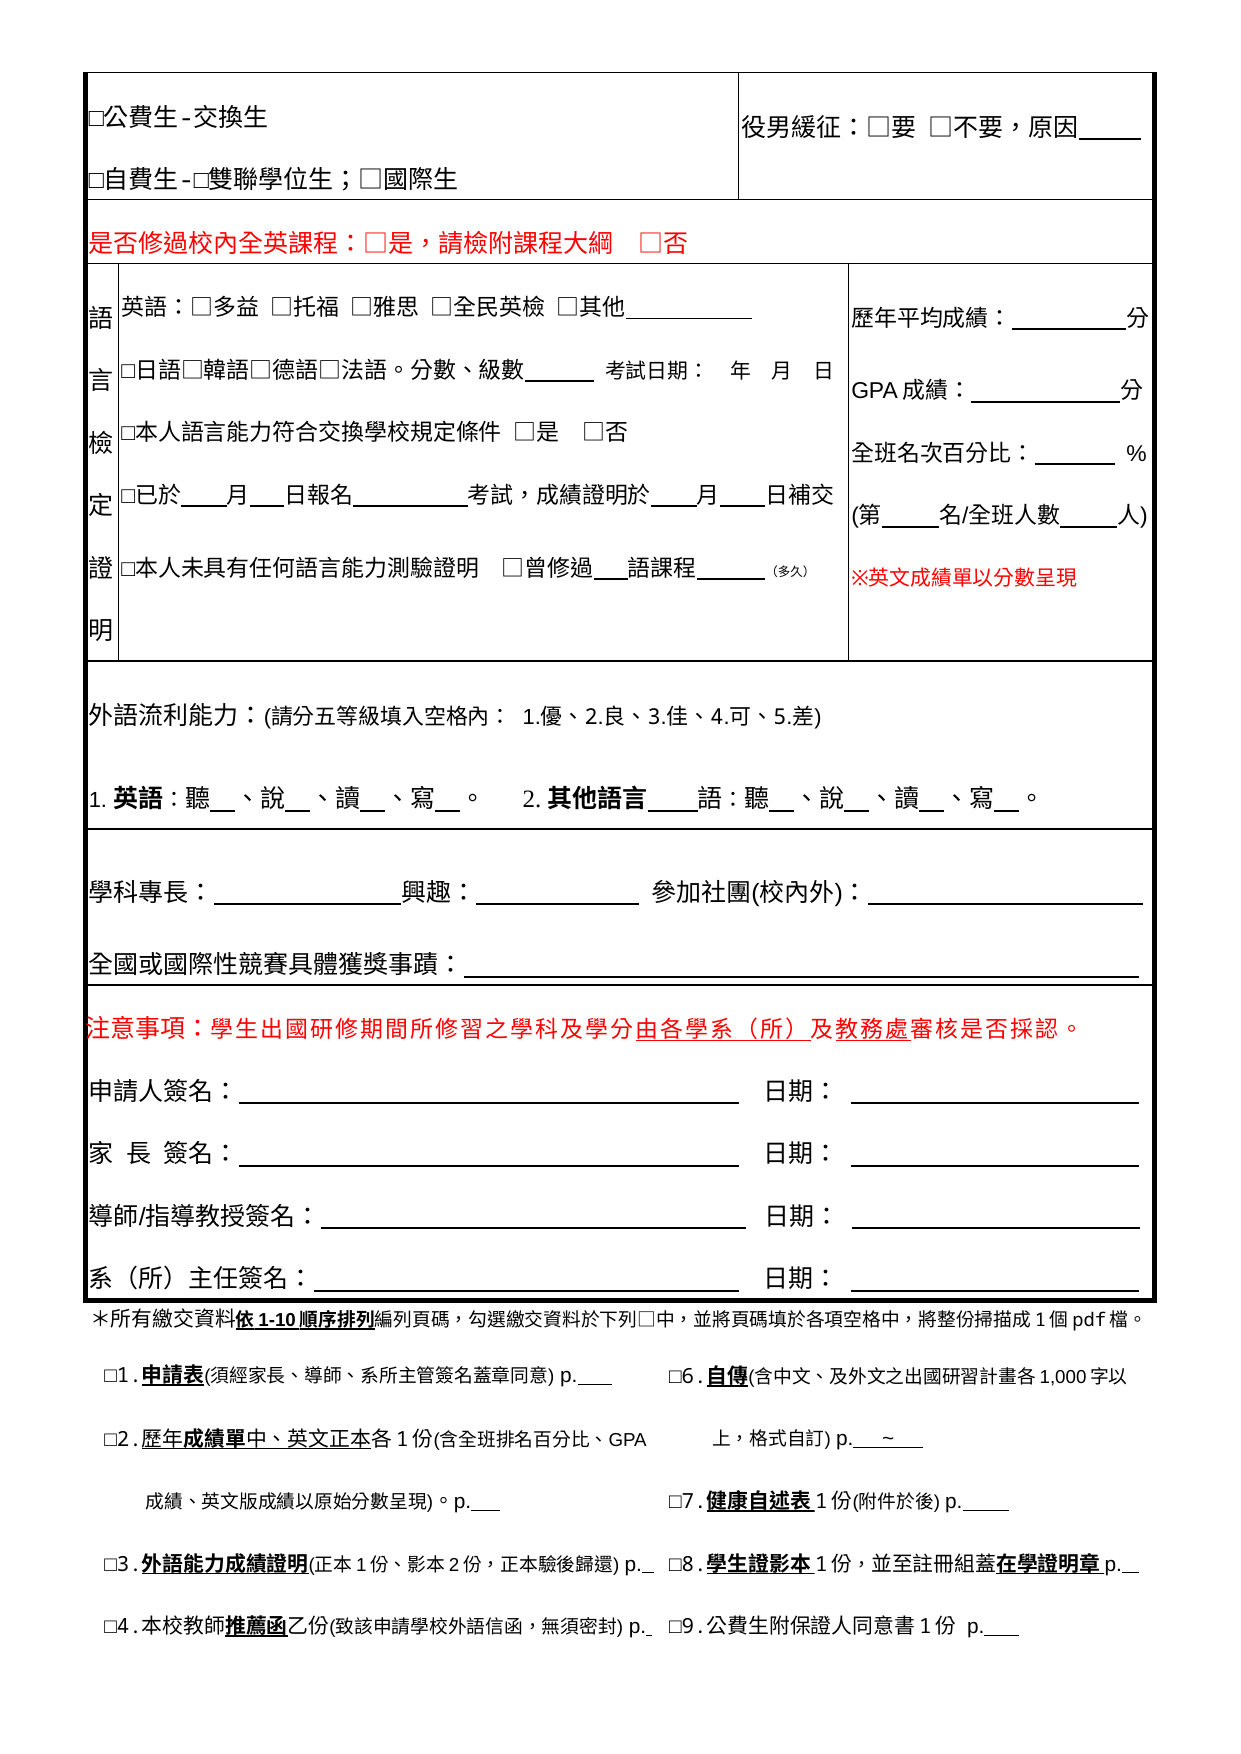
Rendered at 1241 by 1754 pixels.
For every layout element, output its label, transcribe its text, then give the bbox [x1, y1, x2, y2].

table_header □1.申請表(須經家長、導師、系所主管簽名蓋章同意) p. □2.歷年成績單中、英文正本各1份(含全班排名百分比、GPA成績、英文版成績以原始分數呈現)。p. □3.外語能力成績證明(正本1份、影本2份，正本驗後歸還) p. □4.本校教師推薦函乙份(致該申請學校外語信函，無須密封) p. [100, 1333, 664, 1645]
table_cell 注意事項：學生出國研修期間所修習之學科及學分由各學系（所）及教務處審核是否採認。 申請人簽名： 日期： 家 長 簽名： 日期： 導師/指導教授簽名： 日期： 系（所）主任簽名： 日期： [88, 986, 1152, 1298]
table_cell 學科專長： 興趣： 參加社團(校內外)： 全國或國際性競賽具體獲獎事蹟： [88, 830, 1152, 984]
table_cell 外語流利能力：(請分五等級填入空格內： 1.優、2.良、3.佳、4.可、5.差) 1. 英語：聽 、說 、讀 、寫 。 2. 其他語言 語：聽 、說 、讀 、寫 。 [88, 662, 1152, 828]
table_cell 英語：□多益 □托福 □雅思 □全民英檢 □其他 □日語□韓語□德語□法語。分數、級數 考試日期： 年 月 日 □本人語言能力符合交換學校規定條件 □是 □否 □已於 月 日報名 考試，成績證明於 月 日補交 □本人未具有任何語言能力測驗證明 □曾修過 語課程 （多久） [119, 264, 848, 660]
table_header □6.自傳(含中文、及外文之出國研習計畫各1,000字以上，格式自訂) p. ~ □7.健康自述表1份(附件於後) p. □8.學生證影本1份，並至註冊組蓋在學證明章p. □9.公費生附保證人同意書1份 p. [665, 1333, 1152, 1645]
table_cell 是否修過校內全英課程：□是，請檢附課程大綱 □否 [88, 200, 1152, 262]
table_cell 語言檢定證明 [88, 264, 118, 660]
text ＊所有繳交資料依1-10順序排列編列頁碼，勾選繳交資料於下列□中，並將頁碼填於各項空格中，將整份掃描成1個pdf檔。 [90, 1303, 1152, 1333]
table_cell 役男緩征：□要 □不要，原因 [739, 73, 1152, 198]
table_cell □公費生-交換生 □自費生-□雙聯學位生；□國際生 [88, 73, 738, 198]
table_cell 歷年平均成績： 分 GPA成績： 分 全班名次百分比： % (第 名/全班人數 人) ※英文成績單以分數呈現 [849, 264, 1152, 660]
